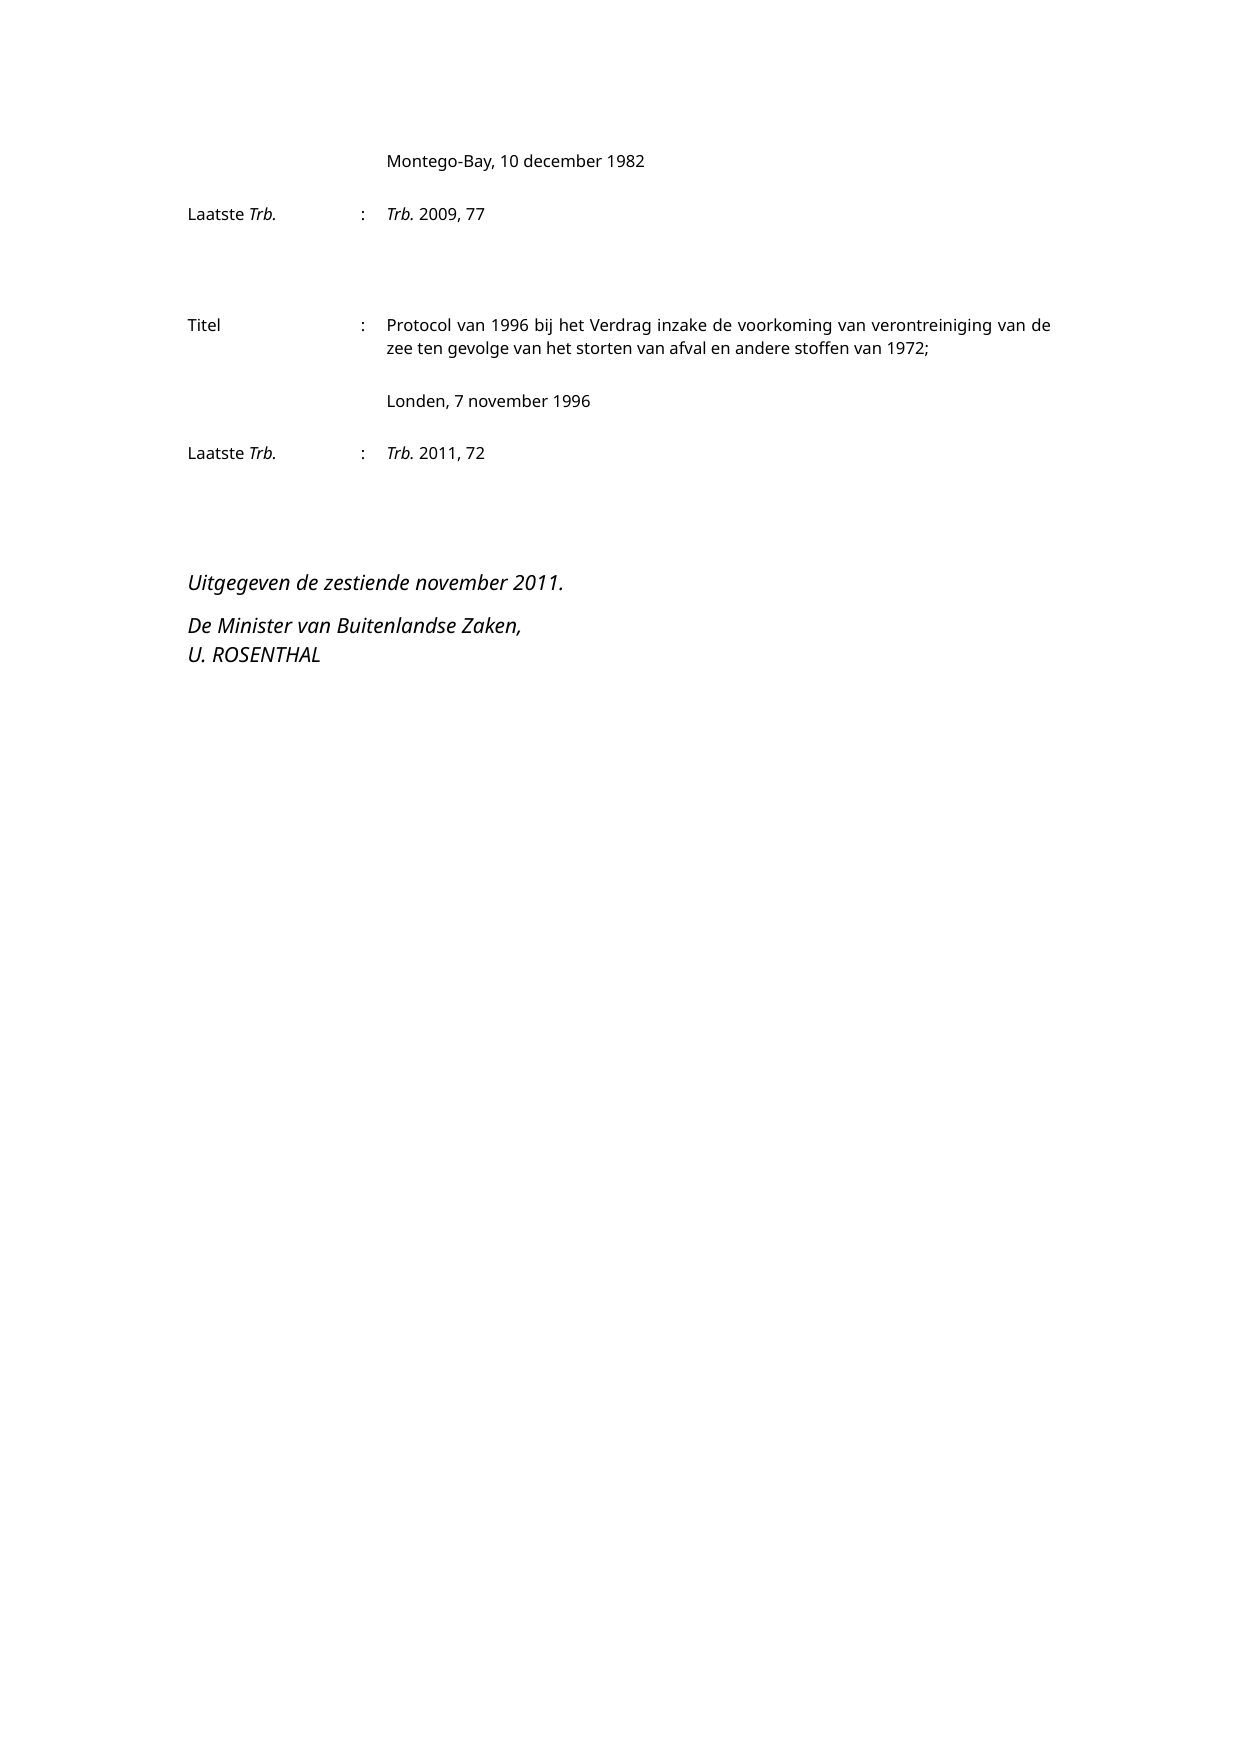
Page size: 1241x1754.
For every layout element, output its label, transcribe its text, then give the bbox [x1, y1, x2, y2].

table_cell Laatste Trb. [188, 203, 361, 255]
table_cell [188, 255, 361, 314]
table_cell Trb. 2009, 77 [386, 203, 1053, 255]
table_cell [386, 255, 1053, 314]
text U. ROSENTHAL [187, 640, 1053, 668]
table_cell Montego-Bay, 10 december 1982 [386, 150, 1053, 203]
table_cell Protocol van 1996 bij het Verdrag inzake de voorkoming van verontreiniging van de zee ten gevolge van het storten van afval en andere stoffen van 1972; Londen, 7 november 1996 [386, 314, 1053, 442]
table_cell [188, 150, 361, 203]
table_cell [361, 255, 386, 314]
table_cell Laatste Trb. [188, 442, 361, 495]
table_cell : [361, 442, 386, 495]
text De Minister van Buitenlandse Zaken, [187, 612, 1053, 640]
table_cell [361, 150, 386, 203]
text Uitgegeven de zestiende november 2011. [187, 568, 1053, 597]
table_cell : [361, 314, 386, 442]
table_cell : [361, 203, 386, 255]
table_cell Titel [188, 314, 361, 442]
table_cell Trb. 2011, 72 [386, 442, 1053, 495]
